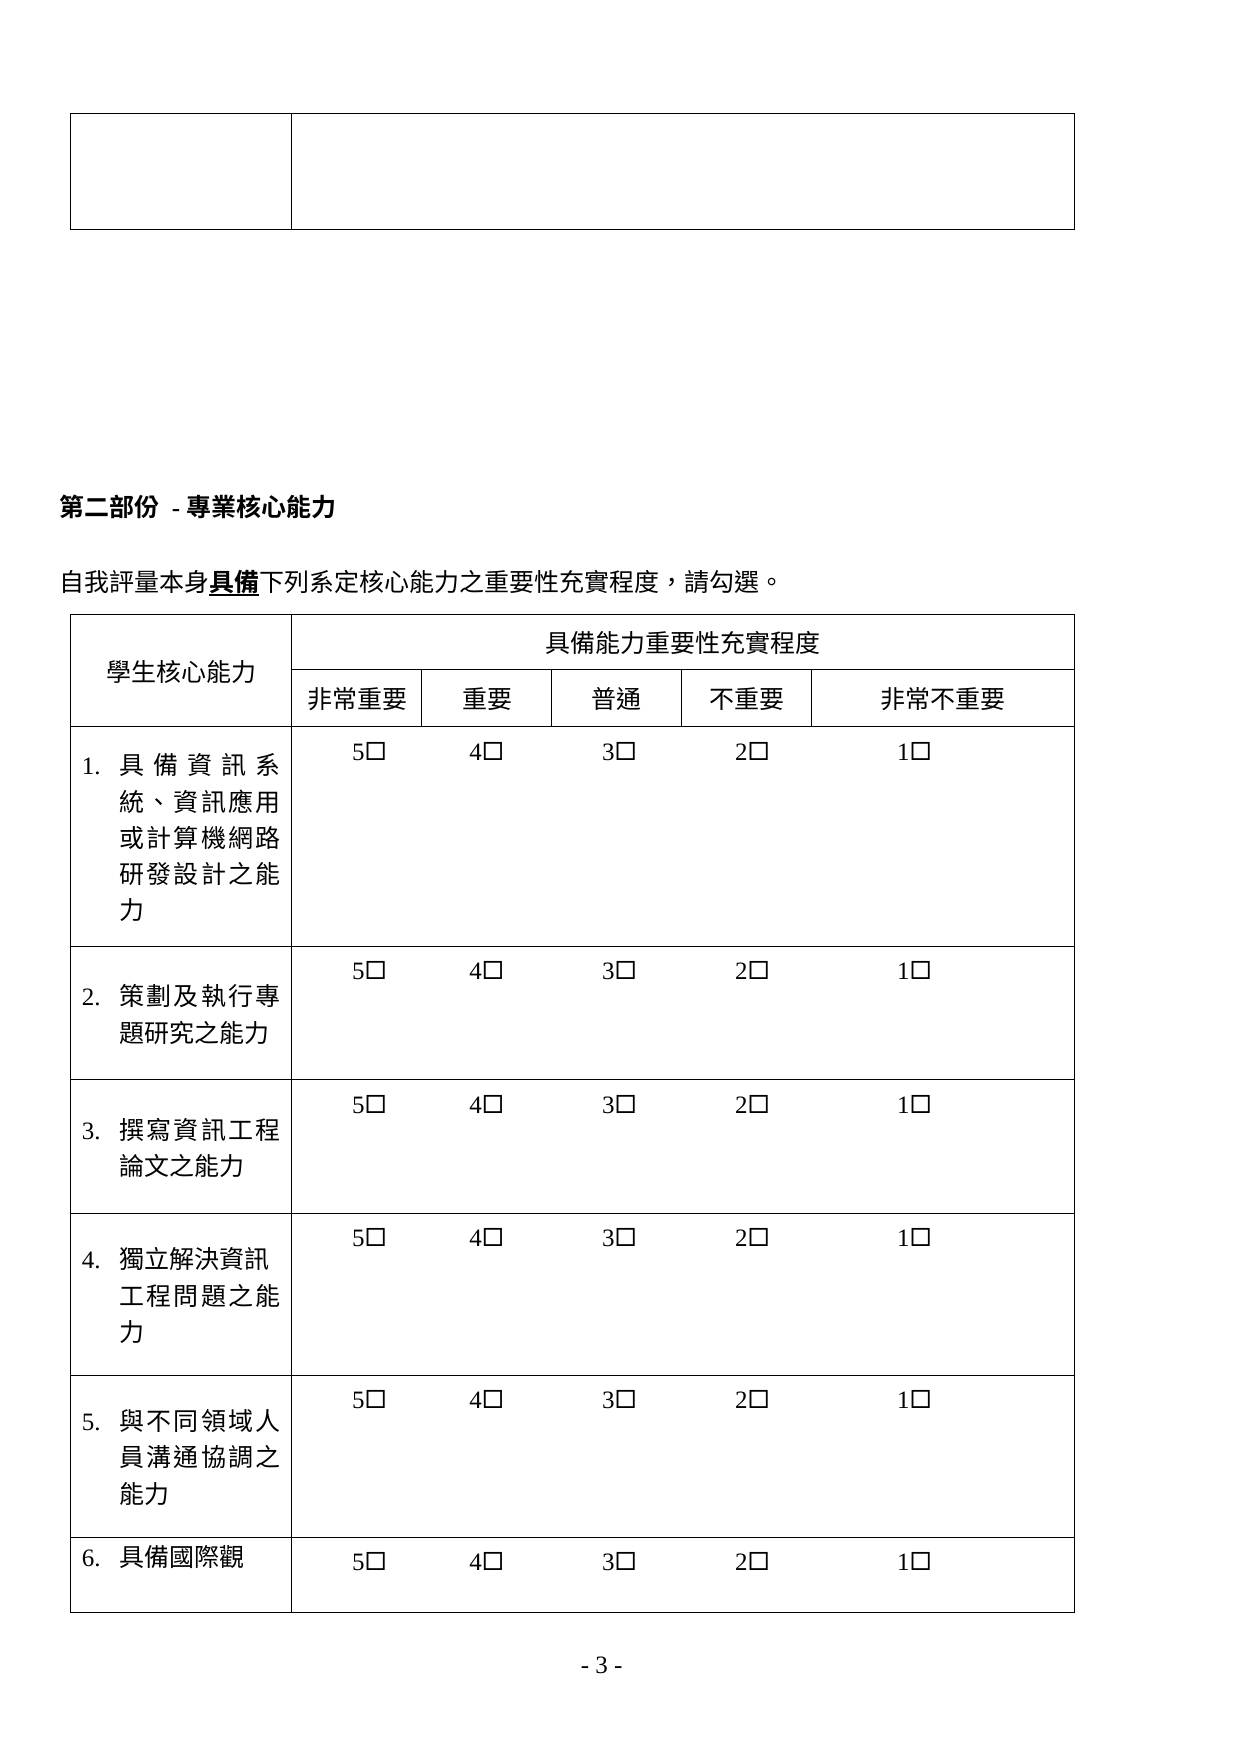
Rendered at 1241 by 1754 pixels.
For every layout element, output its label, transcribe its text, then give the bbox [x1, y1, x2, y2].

table_cell 非常不重要 [812, 670, 1074, 726]
table_cell 5 4 3 2 1 [292, 1376, 1074, 1537]
table_header 學生核心能力 [71, 615, 291, 726]
table_cell 獨立解決資訊 工程問題之能力 [71, 1214, 291, 1374]
table_cell 5 4 3 2 1 [292, 947, 1074, 1079]
table_cell 撰寫資訊工程論文之能力 [71, 1080, 291, 1213]
table_cell 策劃及執行專題研究之能力 [71, 947, 291, 1079]
table_cell 重要 [422, 670, 551, 726]
table_cell 5 4 3 2 1 [292, 1214, 1074, 1374]
table_cell 5 4 3 2 1 [292, 1080, 1074, 1213]
text 自我評量本身具備下列系定核心能力之重要性充實程度，請勾選。 [59, 539, 1181, 602]
table_cell 不重要 [682, 670, 811, 726]
table_cell [292, 114, 1074, 229]
text 第二部份 - 專業核心能力 [59, 464, 1181, 527]
table_header 具備能力重要性充實程度 [292, 615, 1074, 669]
table_cell 與不同領域人員溝通協調之能力 [71, 1376, 291, 1537]
table_cell [71, 114, 291, 229]
table_cell 非常重要 [292, 670, 421, 726]
table_cell 具備國際觀 [71, 1538, 291, 1612]
table_cell 具備資訊系統、資訊應用或計算機網路研發設計之能力 [71, 727, 291, 946]
table_cell 5 4 3 2 1 [292, 727, 1074, 946]
table_cell 普通 [552, 670, 681, 726]
table_cell 5 4 3 2 1 [292, 1538, 1074, 1612]
